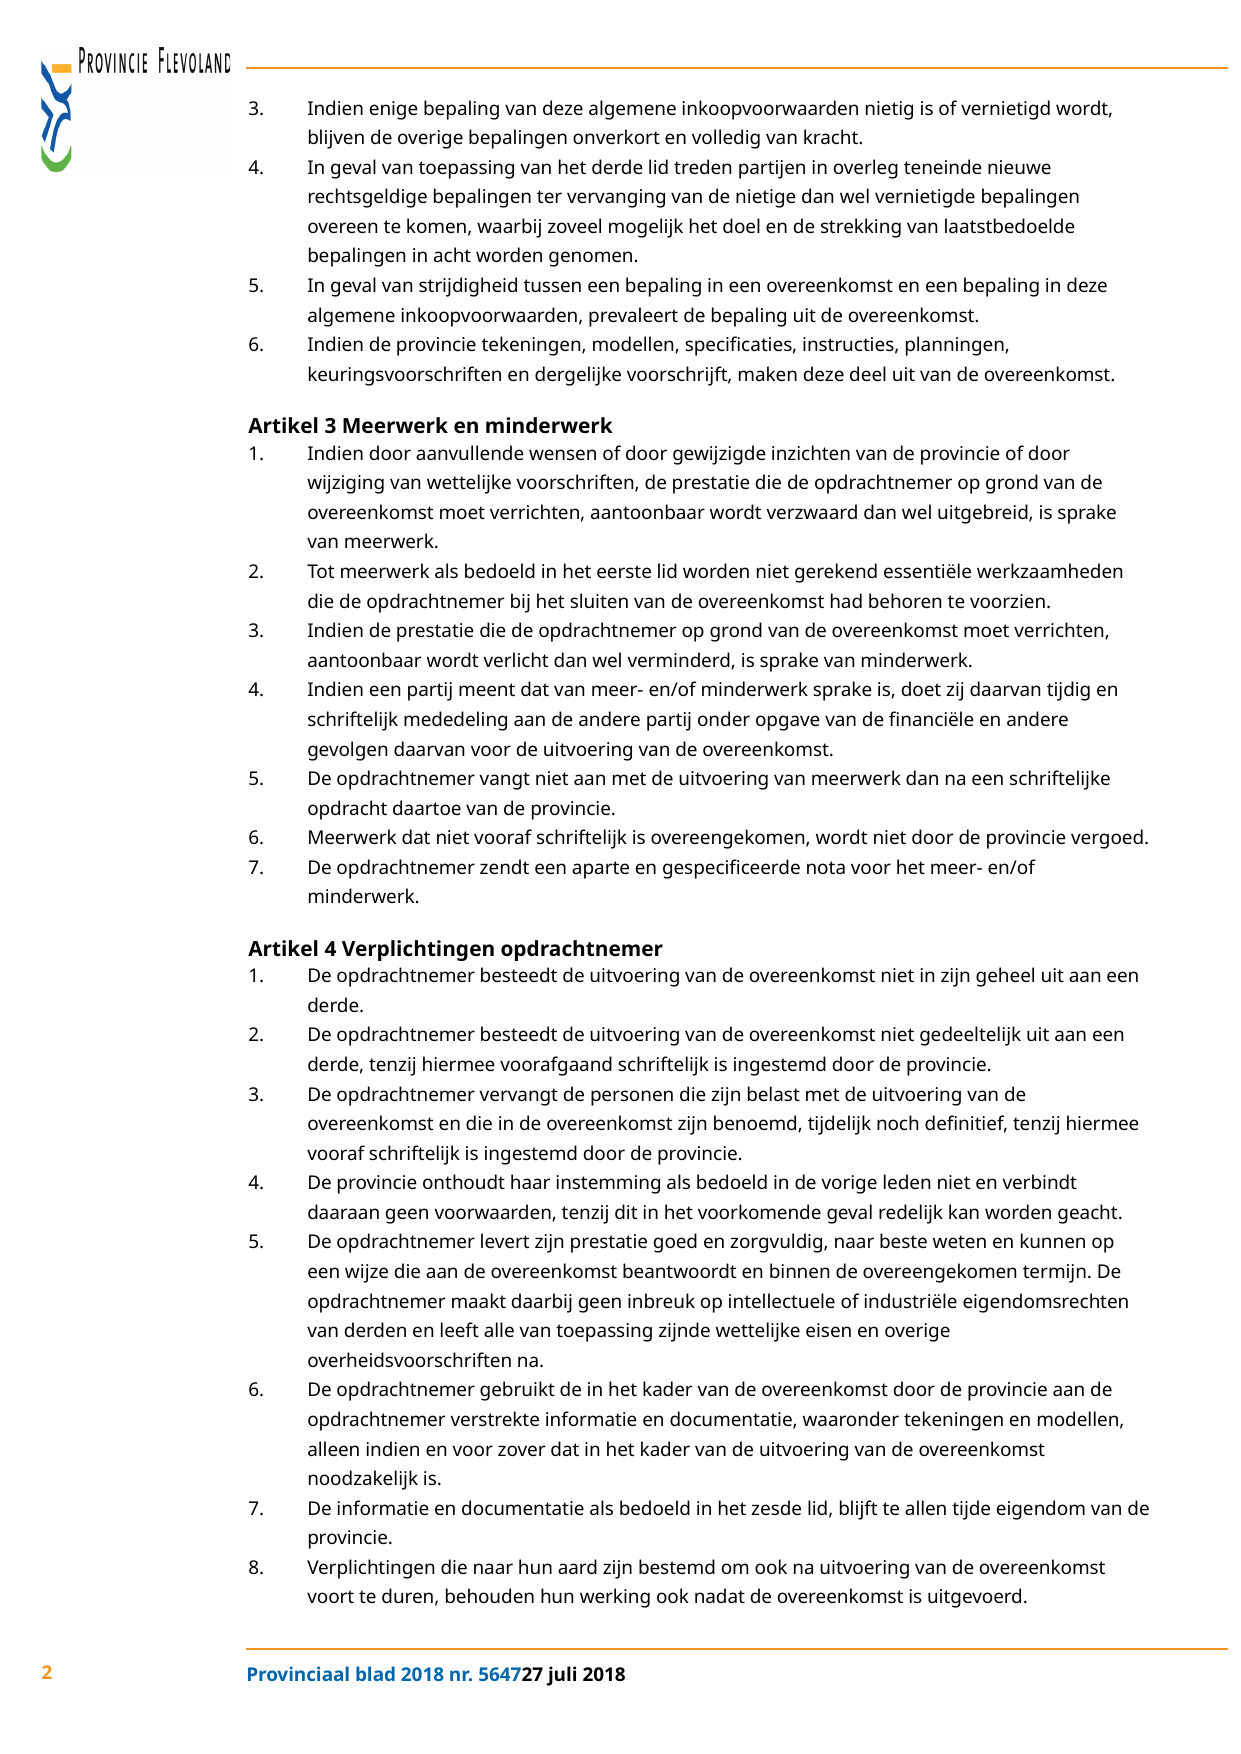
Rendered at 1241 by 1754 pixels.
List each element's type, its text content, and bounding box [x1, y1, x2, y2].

list De opdrachtnemer besteedt de uitvoering van de overeenkomst niet gedeeltelijk uit aan een derde, tenzij hiermee voorafgaand schriftelijk is ingestemd door de provincie. [248, 1022, 1152, 1077]
text Artikel 3 Meerwerk en minderwerk [248, 411, 1152, 440]
text Artikel 4 Verplichtingen opdrachtnemer [248, 934, 1152, 962]
list Indien door aanvullende wensen of door gewijzigde inzichten van de provincie of door wijziging van wettelijke voorschriften, de prestatie die de opdrachtnemer op grond van de overeenkomst moet verrichten, aantoonbaar wordt verzwaard dan wel uitgebreid, is sprake van meerwerk. [248, 440, 1152, 554]
list De informatie en documentatie als bedoeld in het zesde lid, blijft te allen tijde eigendom van de provincie. [248, 1495, 1152, 1550]
list Verplichtingen die naar hun aard zijn bestemd om ook na uitvoering van de overeenkomst voort te duren, behouden hun werking ook nadat de overeenkomst is uitgevoerd. [248, 1554, 1152, 1609]
list Indien de provincie tekeningen, modellen, specificaties, instructies, planningen, keuringsvoorschriften en dergelijke voorschrijft, maken deze deel uit van de overeenkomst. [248, 331, 1152, 387]
list De opdrachtnemer vervangt de personen die zijn belast met de uitvoering van de overeenkomst en die in de overeenkomst zijn benoemd, tijdelijk noch definitief, tenzij hiermee vooraf schriftelijk is ingestemd door de provincie. [248, 1081, 1152, 1166]
list De opdrachtnemer gebruikt de in het kader van de overeenkomst door de provincie aan de opdrachtnemer verstrekte informatie en documentatie, waaronder tekeningen en modellen, alleen indien en voor zover dat in het kader van de uitvoering van de overeenkomst noodzakelijk is. [248, 1377, 1152, 1491]
list Tot meerwerk als bedoeld in het eerste lid worden niet gerekend essentiële werkzaamheden die de opdrachtnemer bij het sluiten van de overeenkomst had behoren te voorzien. [248, 558, 1152, 613]
list De opdrachtnemer zendt een aparte en gespecificeerde nota voor het meer- en/of minderwerk. [248, 854, 1152, 909]
list Meerwerk dat niet vooraf schriftelijk is overeengekomen, wordt niet door de provincie vergoed. [248, 824, 1152, 850]
list Indien een partij meent dat van meer- en/of minderwerk sprake is, doet zij daarvan tijdig en schriftelijk mededeling aan de andere partij onder opgave van de financiële en andere gevolgen daarvan voor de uitvoering van de overeenkomst. [248, 677, 1152, 761]
list Indien enige bepaling van deze algemene inkoopvoorwaarden nietig is of vernietigd wordt, blijven de overige bepalingen onverkort en volledig van kracht. [248, 95, 1152, 150]
list In geval van strijdigheid tussen een bepaling in een overeenkomst en een bepaling in deze algemene inkoopvoorwaarden, prevaleert de bepaling uit de overeenkomst. [248, 272, 1152, 328]
list De opdrachtnemer besteedt de uitvoering van de overeenkomst niet in zijn geheel uit aan een derde. [248, 962, 1152, 1018]
list In geval van toepassing van het derde lid treden partijen in overleg teneinde nieuwe rechtsgeldige bepalingen ter vervanging van de nietige dan wel vernietigde bepalingen overeen te komen, waarbij zoveel mogelijk het doel en de strekking van laatstbedoelde bepalingen in acht worden genomen. [248, 154, 1152, 268]
list De opdrachtnemer levert zijn prestatie goed en zorgvuldig, naar beste weten en kunnen op een wijze die aan de overeenkomst beantwoordt en binnen de overeengekomen termijn. De opdrachtnemer maakt daarbij geen inbreuk op intellectuele of industriële eigendomsrechten van derden en leeft alle van toepassing zijnde wettelijke eisen en overige overheidsvoorschriften na. [248, 1229, 1152, 1373]
list Indien de prestatie die de opdrachtnemer op grond van de overeenkomst moet verrichten, aantoonbaar wordt verlicht dan wel verminderd, is sprake van minderwerk. [248, 617, 1152, 673]
list De opdrachtnemer vangt niet aan met de uitvoering van meerwerk dan na een schriftelijke opdracht daartoe van de provincie. [248, 765, 1152, 821]
picture [41, 47, 231, 172]
list De provincie onthoudt haar instemming als bedoeld in de vorige leden niet en verbindt daaraan geen voorwaarden, tenzij dit in het voorkomende geval redelijk kan worden geacht. [248, 1169, 1152, 1225]
